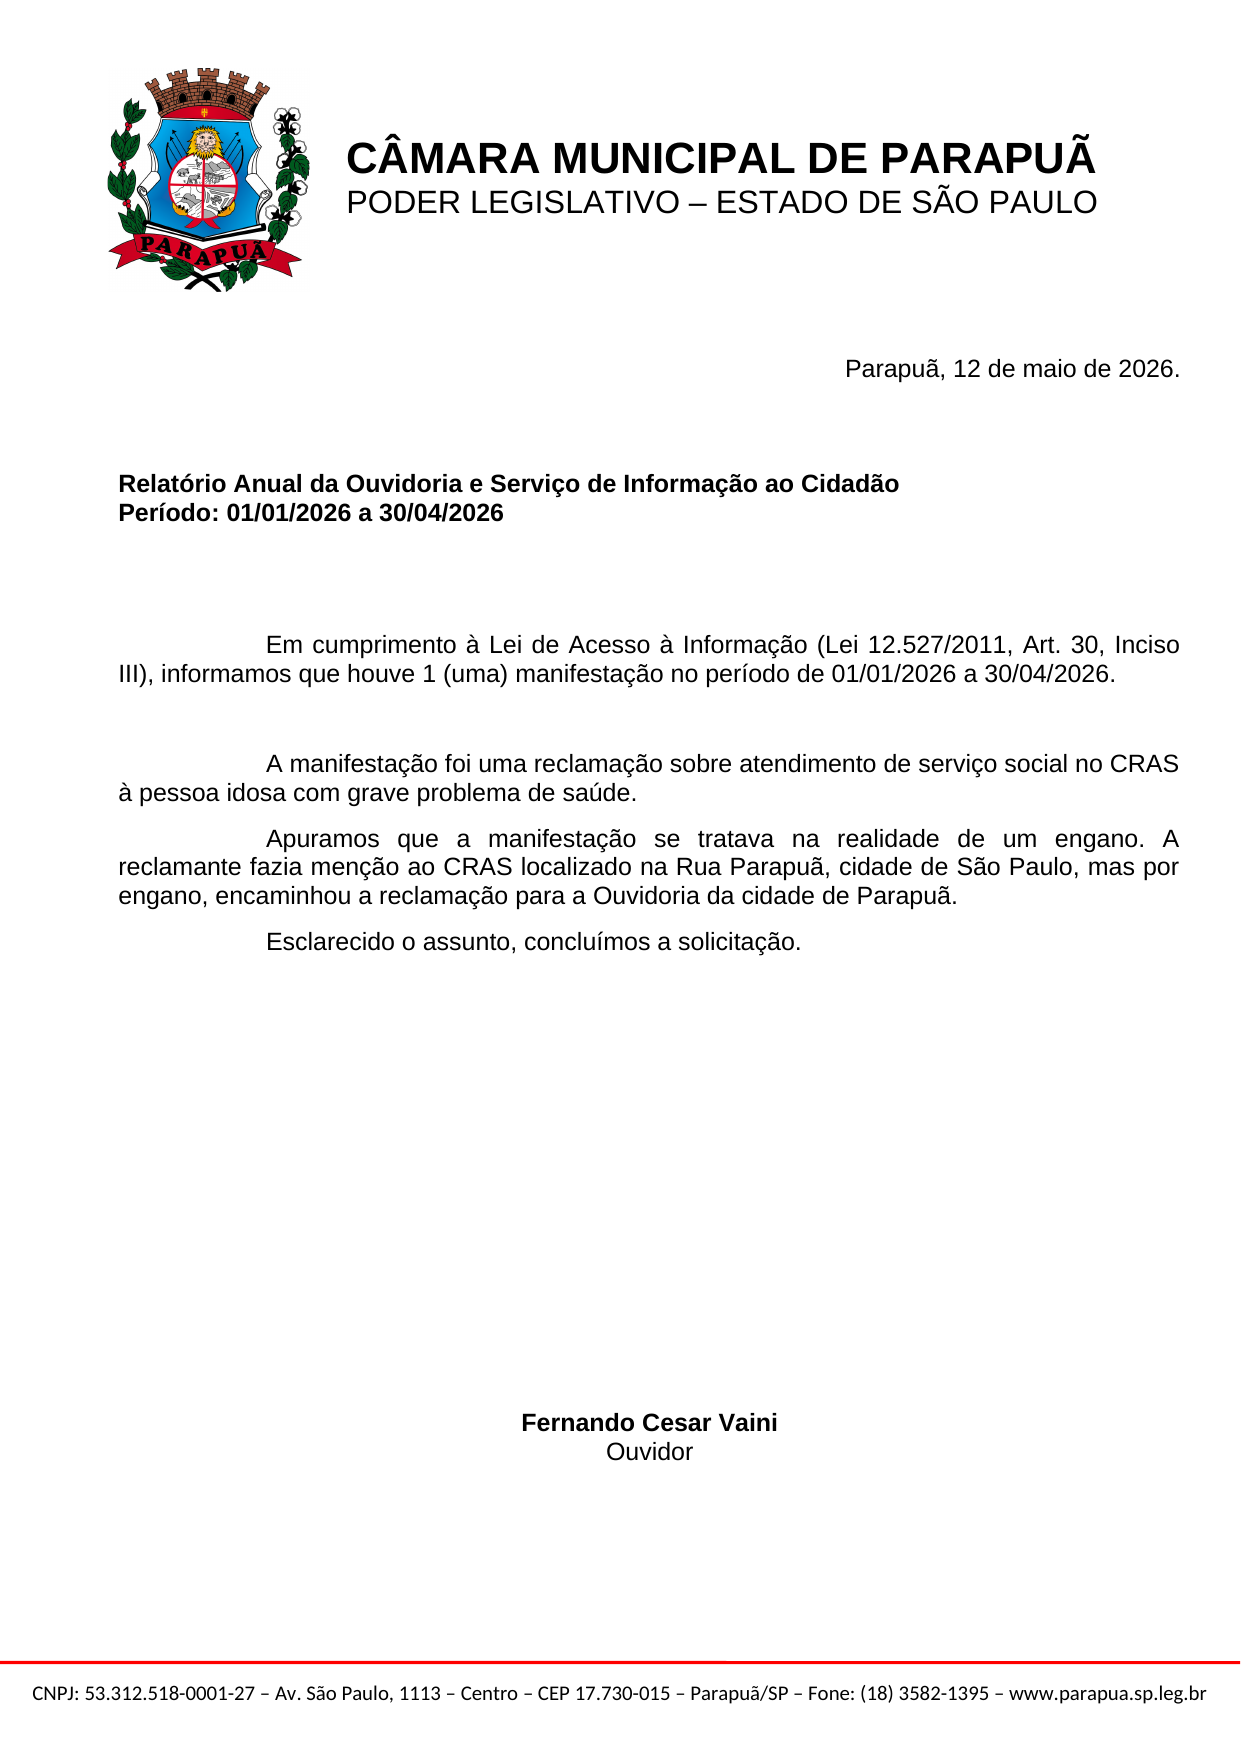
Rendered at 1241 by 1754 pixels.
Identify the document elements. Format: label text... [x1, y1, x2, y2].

text Parapuã, 12 de maio de 2026. [118, 354, 1181, 383]
text Ouvidor [118, 1437, 1181, 1466]
text Relatório Anual da Ouvidoria e Serviço de Informação ao Cidadão [118, 469, 1181, 498]
text Em cumprimento à Lei de Acesso à Informação (Lei 12.527/2011, Art. 30, Inciso III), informamos que houve 1 (uma) manifestação no período de 01/01/2026 a 30/04/2026. [118, 630, 1181, 687]
text Esclarecido o assunto, concluímos a solicitação. [118, 926, 1181, 955]
text A manifestação foi uma reclamação sobre atendimento de serviço social no CRAS à pessoa idosa com grave problema de saúde. [118, 749, 1181, 807]
text Período: 01/01/2026 a 30/04/2026 [118, 498, 1181, 527]
text Apuramos que a manifestação se tratava na realidade de um engano. A reclamante fazia menção ao CRAS localizado na Rua Parapuã, cidade de São Paulo, mas por engano, encaminhou a reclamação para a Ouvidoria da cidade de Parapuã. [118, 823, 1181, 910]
picture [107, 68, 310, 292]
text Fernando Cesar Vaini [118, 1408, 1181, 1437]
